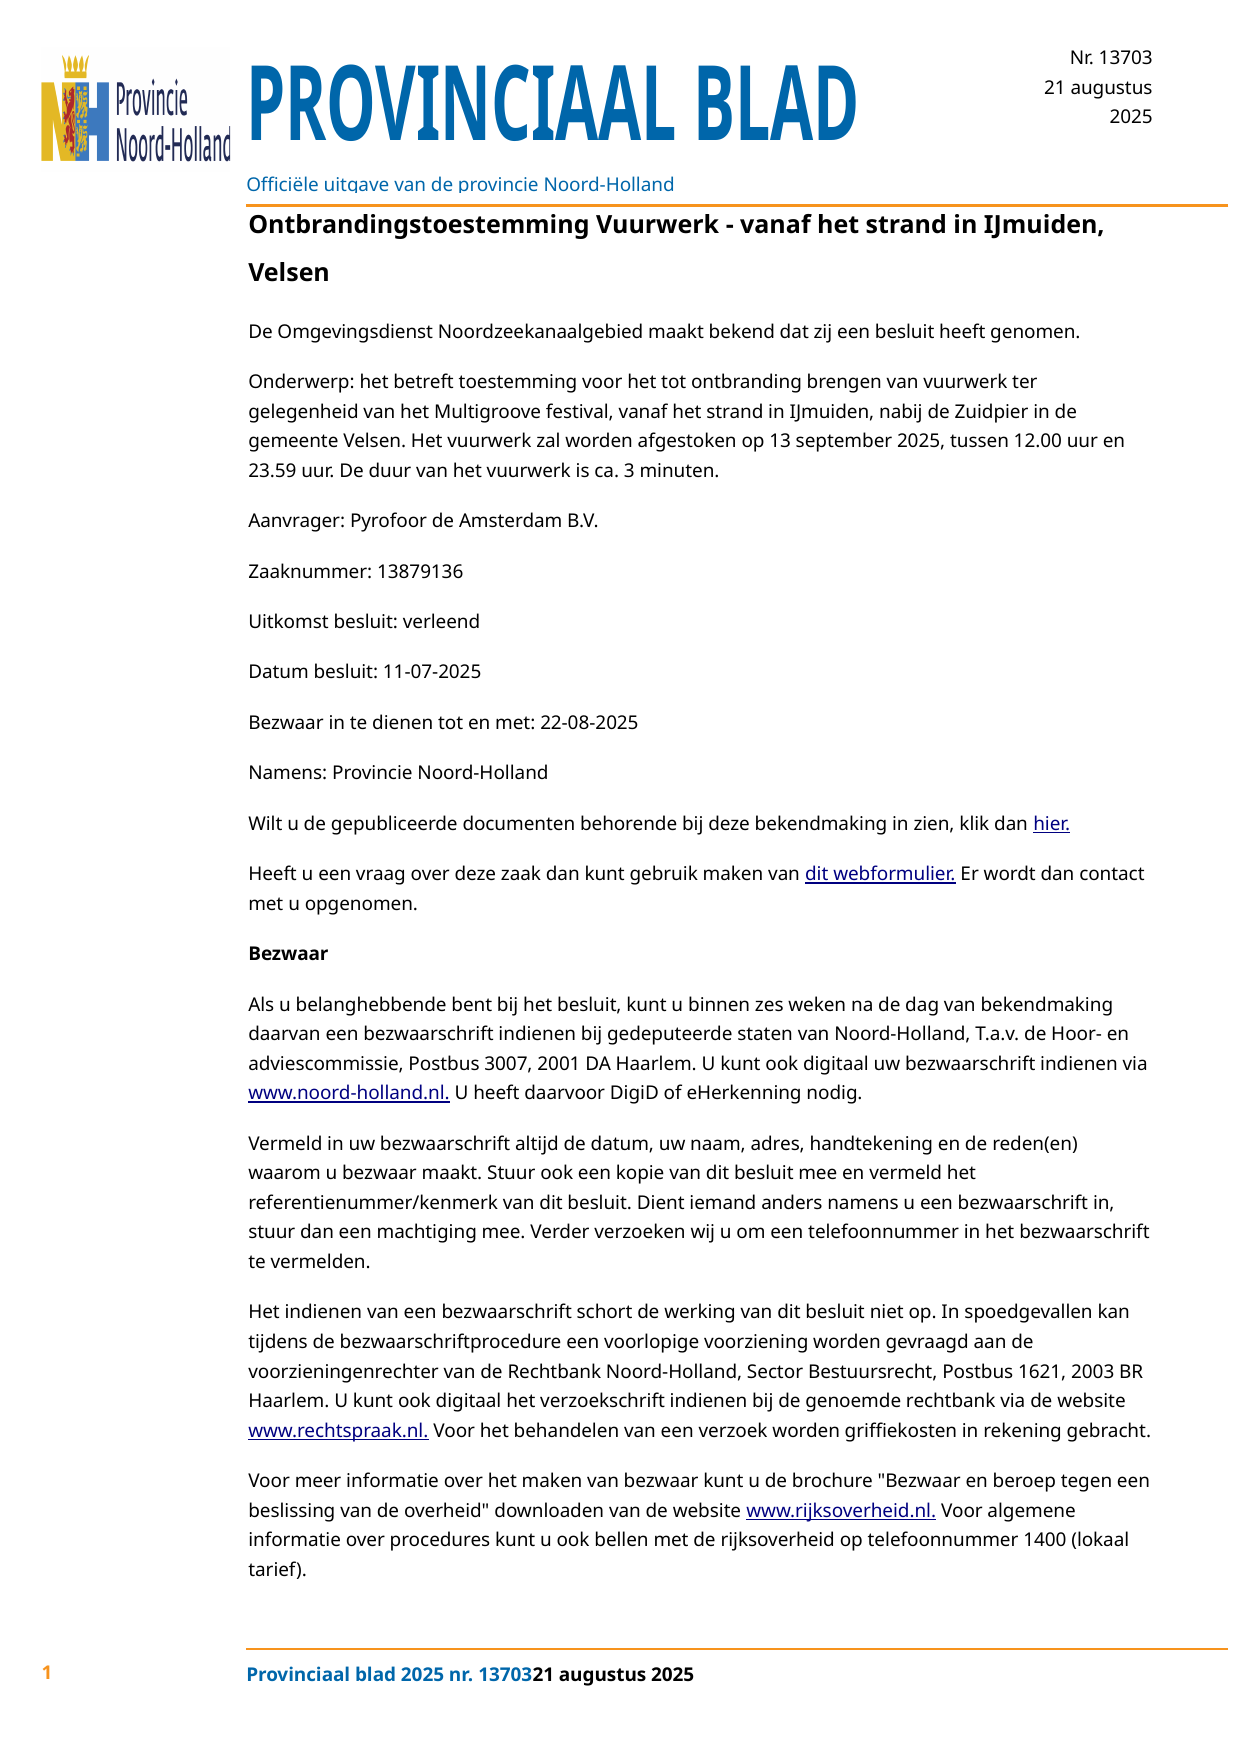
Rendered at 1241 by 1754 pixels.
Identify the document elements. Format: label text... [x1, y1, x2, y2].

text Namens: Provincie Noord-Holland [248, 759, 1152, 785]
text Uitkomst besluit: verleend [248, 608, 1152, 634]
text Heeft u een vraag over deze zaak dan kunt gebruik maken van dit webformulier. Er wordt dan contact met u opgenomen. [248, 860, 1152, 916]
text Het indienen van een bezwaarschrift schort de werking van dit besluit niet op. In spoedgevallen kan tijdens de bezwaarschriftprocedure een voorlopige voorziening worden gevraagd aan de voorzieningenrechter van de Rechtbank Noord-Holland, Sector Bestuursrecht, Postbus 1621, 2003 BR Haarlem. U kunt ook digitaal het verzoekschrift indienen bij de genoemde rechtbank via de website www.rechtspraak.nl. Voor het behandelen van een verzoek worden griffiekosten in rekening gebracht. [248, 1299, 1152, 1443]
text Bezwaar [248, 940, 1152, 966]
text Bezwaar in te dienen tot en met: 22-08-2025 [248, 709, 1152, 735]
text Voor meer informatie over het maken van bezwaar kunt u de brochure "Bezwaar en beroep tegen een beslissing van de overheid" downloaden van de website www.rijksoverheid.nl. Voor algemene informatie over procedures kunt u ook bellen met de rijksoverheid op telefoonnummer 1400 (lokaal tarief). [248, 1467, 1152, 1582]
text Zaaknummer: 13879136 [248, 558, 1152, 584]
picture [41, 47, 231, 172]
text Onderwerp: het betreft toestemming voor het tot ontbranding brengen van vuurwerk ter gelegenheid van het Multigroove festival, vanaf het strand in IJmuiden, nabij de Zuidpier in de gemeente Velsen. Het vuurwerk zal worden afgestoken op 13 september 2025, tussen 12.00 uur en 23.59 uur. De duur van het vuurwerk is ca. 3 minuten. [248, 368, 1152, 483]
text De Omgevingsdienst Noordzeekanaalgebied maakt bekend dat zij een besluit heeft genomen. [248, 318, 1152, 344]
text Aanvrager: Pyrofoor de Amsterdam B.V. [248, 507, 1152, 533]
text Vermeld in uw bezwaarschrift altijd de datum, uw naam, adres, handtekening en de reden(en) waarom u bezwaar maakt. Stuur ook een kopie van dit besluit mee en vermeld het referentienummer/kenmerk van dit besluit. Dient iemand anders namens u een bezwaarschrift in, stuur dan een machtiging mee. Verder verzoeken wij u om een telefoonnummer in het bezwaarschrift te vermelden. [248, 1130, 1152, 1274]
text Wilt u de gepubliceerde documenten behorende bij deze bekendmaking in zien, klik dan hier. [248, 810, 1152, 836]
text Als u belanghebbende bent bij het besluit, kunt u binnen zes weken na de dag van bekendmaking daarvan een bezwaarschrift indienen bij gedeputeerde staten van Noord-Holland, T.a.v. de Hoor- en adviescommissie, Postbus 3007, 2001 DA Haarlem. U kunt ook digitaal uw bezwaarschrift indienen via www.noord-holland.nl. U heeft daarvoor DigiD of eHerkenning nodig. [248, 991, 1152, 1105]
text Ontbrandingstoestemming Vuurwerk - vanaf het strand in IJmuiden, Velsen [248, 207, 1152, 288]
text Datum besluit: 11-07-2025 [248, 659, 1152, 684]
